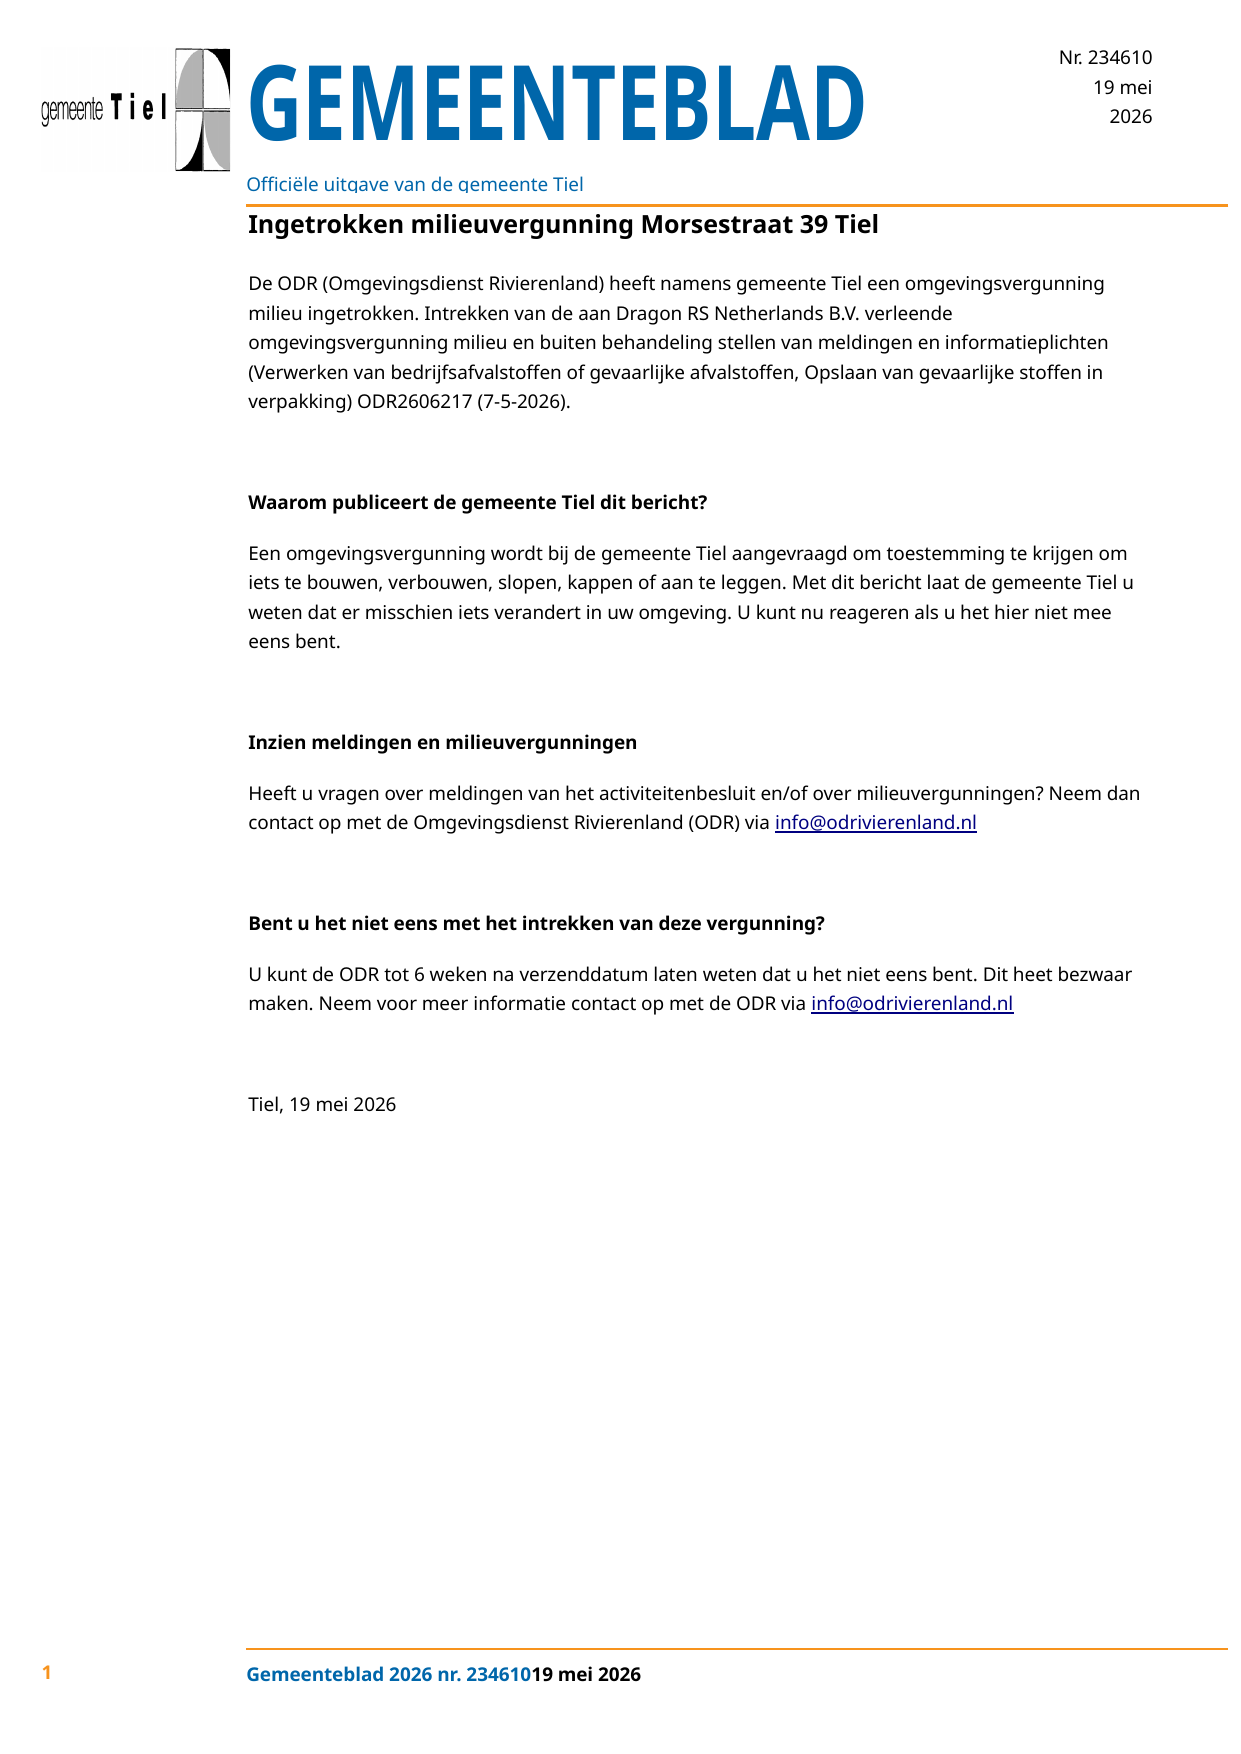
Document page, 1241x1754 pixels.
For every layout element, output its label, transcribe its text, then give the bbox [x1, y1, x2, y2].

picture [41, 47, 231, 172]
text Ingetrokken milieuvergunning Morsestraat 39 Tiel [248, 207, 1152, 241]
text Tiel, 19 mei 2026 [248, 1091, 1152, 1117]
text Waarom publiceert de gemeente Tiel dit bericht? [248, 489, 1152, 515]
text Heeft u vragen over meldingen van het activiteitenbesluit en/of over milieuvergunningen? Neem dan contact op met de Omgevingsdienst Rivierenland (ODR) via info@odrivierenland.nl [248, 780, 1152, 835]
text Bent u het niet eens met het intrekken van deze vergunning? [248, 910, 1152, 936]
text Een omgevingsvergunning wordt bij de gemeente Tiel aangevraagd om toestemming te krijgen om iets te bouwen, verbouwen, slopen, kappen of aan te leggen. Met dit bericht laat de gemeente Tiel u weten dat er misschien iets verandert in uw omgeving. U kunt nu reageren als u het hier niet mee eens bent. [248, 540, 1152, 654]
text U kunt de ODR tot 6 weken na verzenddatum laten weten dat u het niet eens bent. Dit heet bezwaar maken. Neem voor meer informatie contact op met de ODR via info@odrivierenland.nl [248, 961, 1152, 1016]
text Inzien meldingen en milieuvergunningen [248, 729, 1152, 755]
text De ODR (Omgevingsdienst Rivierenland) heeft namens gemeente Tiel een omgevingsvergunning milieu ingetrokken. Intrekken van de aan Dragon RS Netherlands B.V. verleende omgevingsvergunning milieu en buiten behandeling stellen van meldingen en informatieplichten (Verwerken van bedrijfsafvalstoffen of gevaarlijke afvalstoffen, Opslaan van gevaarlijke stoffen in verpakking) ODR2606217 (7-5-2026). [248, 270, 1152, 414]
